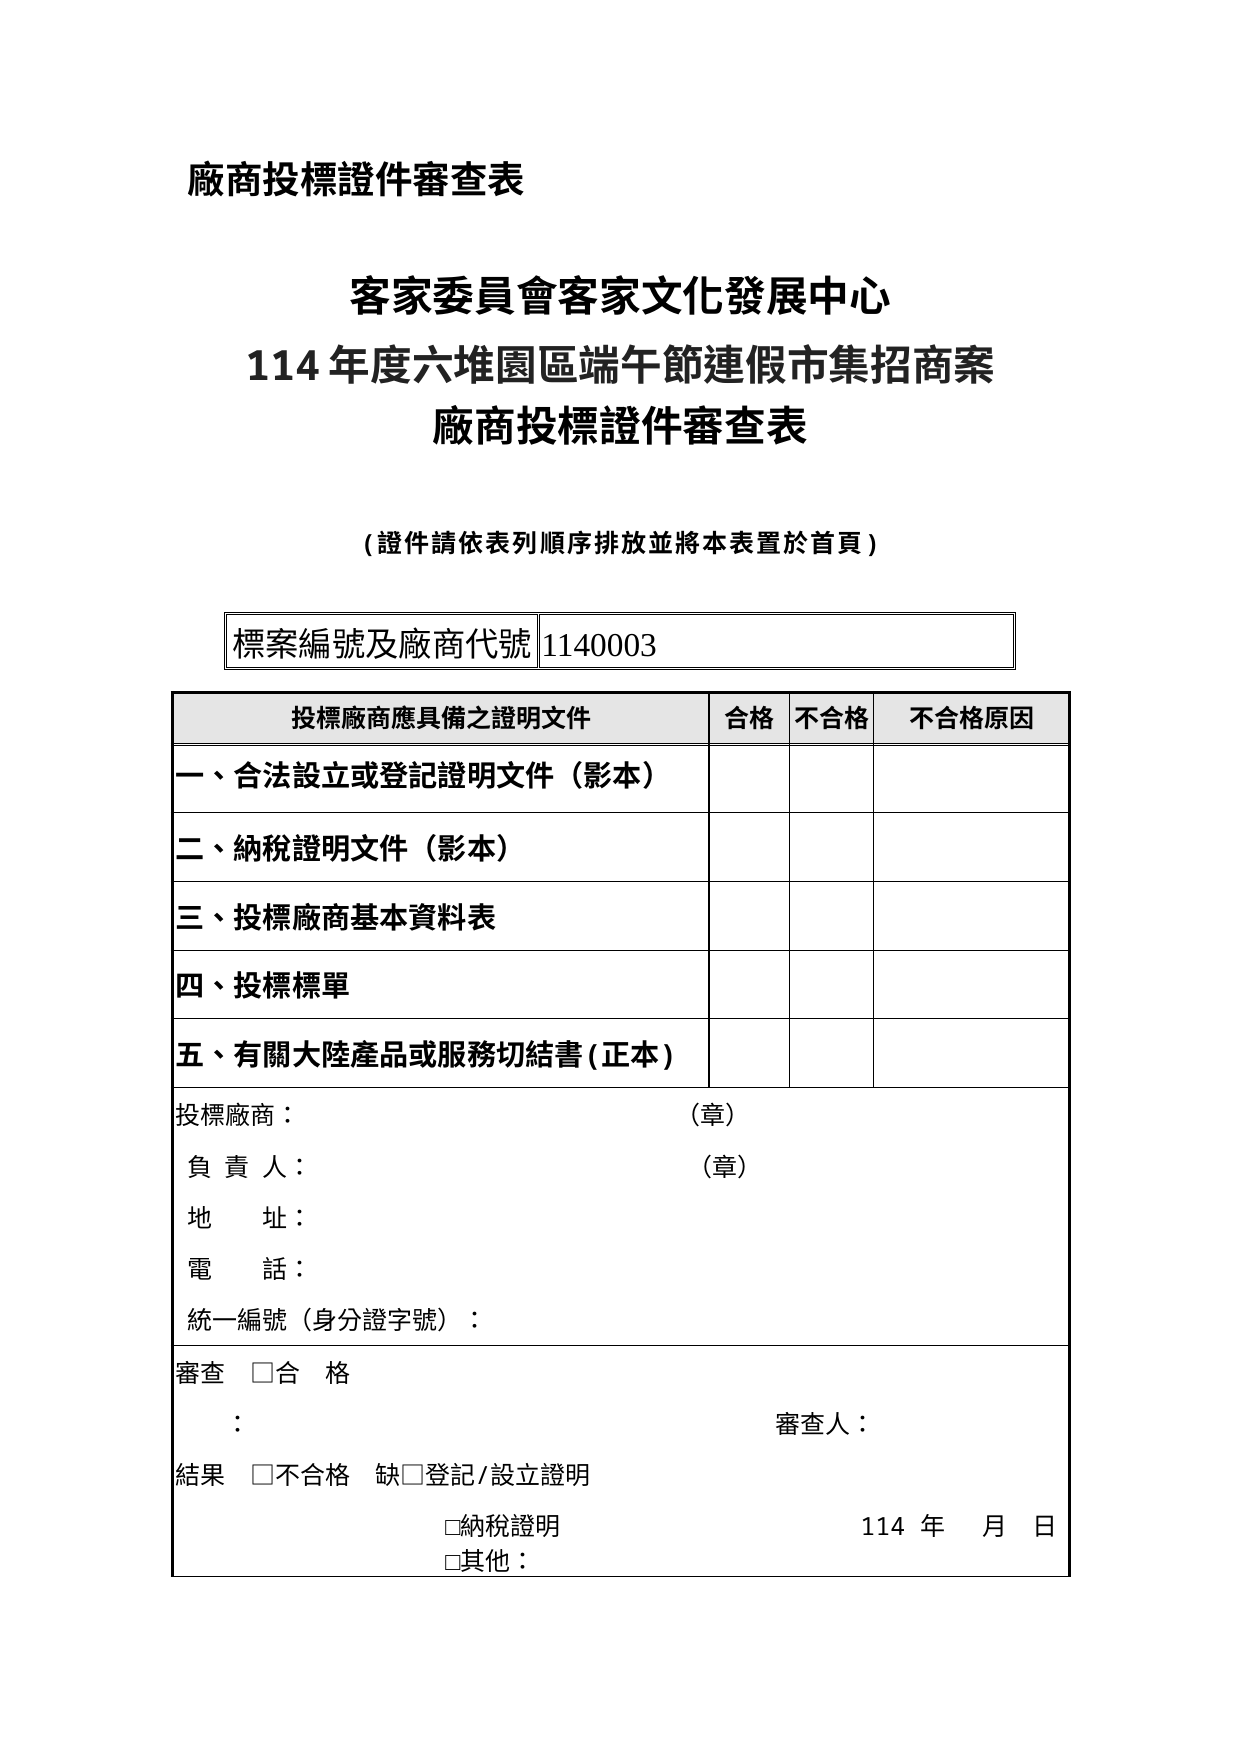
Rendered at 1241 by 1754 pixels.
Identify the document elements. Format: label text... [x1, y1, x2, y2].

table_cell [710, 951, 789, 1018]
table_header 不合格 [790, 694, 873, 743]
text 廠商投標證件審查表 [187, 150, 1053, 204]
table_cell [790, 882, 873, 949]
text 客家委員會客家文化發展中心 [187, 263, 1053, 323]
table_cell [710, 746, 789, 812]
text 廠商投標證件審查表 [187, 393, 1053, 453]
table_cell 二、納稅證明文件（影本） [174, 813, 708, 881]
table_cell 四、投標標單 [174, 951, 708, 1018]
table_cell [710, 1019, 789, 1087]
table_cell [874, 951, 1068, 1018]
table_cell [790, 1019, 873, 1087]
table_cell [710, 882, 789, 949]
table_cell [874, 882, 1068, 949]
table_header 1140003 [540, 615, 1013, 667]
table_cell 審查 □合 格 ： 審查人： 結果 □不合格 缺□登記/設立證明 □納稅證明 114 年 月 日 □其他： [174, 1346, 1068, 1576]
table_header 不合格原因 [874, 694, 1068, 743]
table_header 投標廠商應具備之證明文件 [174, 694, 708, 743]
table_cell [790, 813, 873, 881]
table_cell [710, 813, 789, 881]
table_cell [790, 951, 873, 1018]
table_cell [874, 813, 1068, 881]
table_cell 一、合法設立或登記證明文件（影本） [174, 746, 708, 812]
table_cell [790, 746, 873, 812]
table_cell [874, 746, 1068, 812]
table_cell 三、投標廠商基本資料表 [174, 882, 708, 949]
table_cell [874, 1019, 1068, 1087]
table_header 合格 [710, 694, 789, 743]
table_header 標案編號及廠商代號 [227, 615, 537, 667]
table_cell 五、有關大陸產品或服務切結書(正本) [174, 1019, 708, 1087]
text (證件請依表列順序排放並將本表置於首頁) [187, 512, 1053, 562]
text 114年度六堆園區端午節連假市集招商案 [187, 332, 1053, 393]
table_cell 投標廠商： （章） 負 責 人： （章） 地 址： 電 話： 統一編號（身分證字號）： [174, 1088, 1068, 1344]
